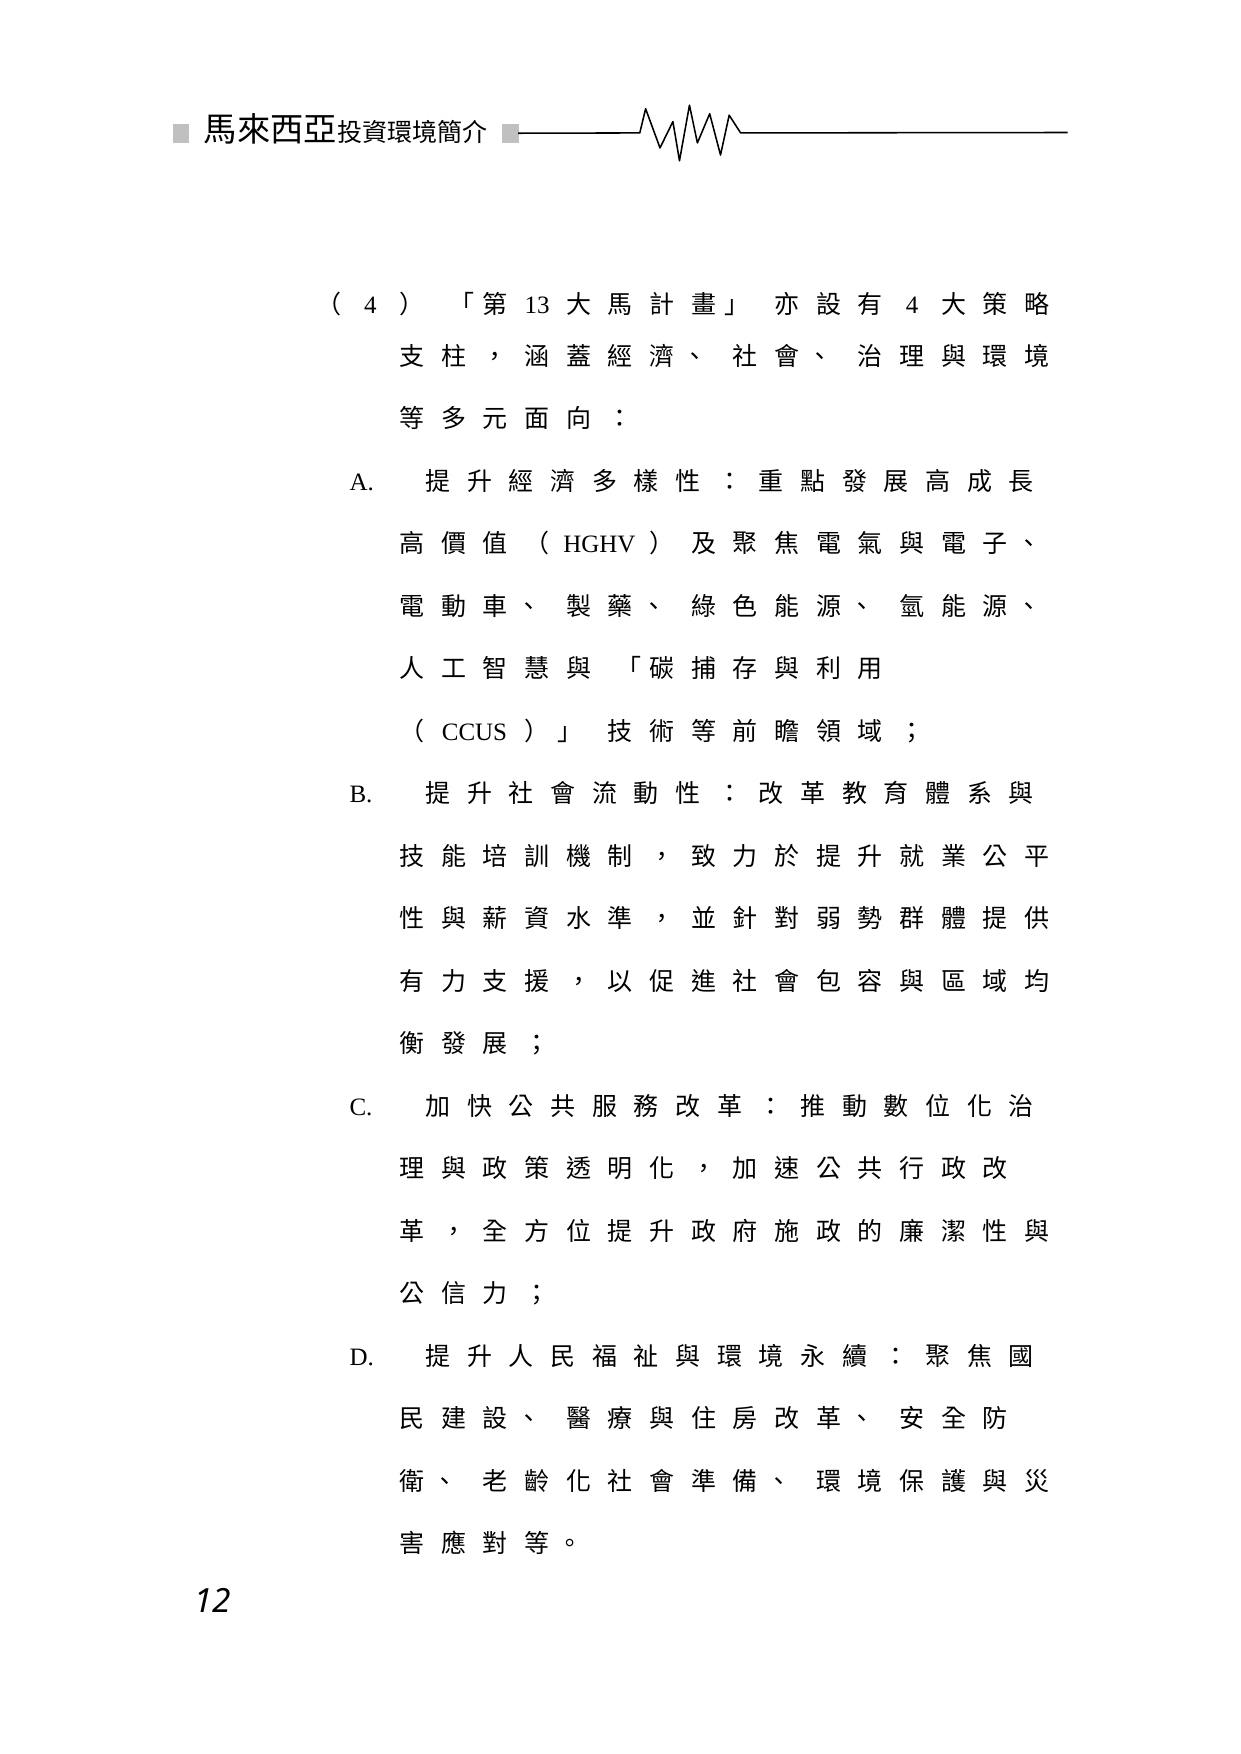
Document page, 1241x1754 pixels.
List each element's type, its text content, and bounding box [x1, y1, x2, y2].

text （4）「第13大馬計畫」亦設有4大策略支柱，涵蓋經濟、社會、治理與環境等多元面向： [306, 250, 1058, 438]
text D. 提升人民福祉與環境永續：聚焦國民建設、醫療與住房改革、安全防衛、老齡化社會準備、環境保護與災害應對等。 [330, 1313, 1058, 1563]
text B. 提升社會流動性：改革教育體系與技能培訓機制，致力於提升就業公平性與薪資水準，並針對弱勢群體提供有力支援，以促進社會包容與區域均衡發展； [330, 750, 1058, 1063]
text A. 提升經濟多樣性：重點發展高成長高價值（HGHV）及聚焦電氣與電子、電動車、製藥、綠色能源、氫能源、人工智慧與「碳捕存與利用（CCUS）」技術等前瞻領域； [330, 438, 1058, 750]
text C. 加快公共服務改革：推動數位化治理與政策透明化，加速公共行政改革，全方位提升政府施政的廉潔性與公信力； [330, 1063, 1058, 1313]
